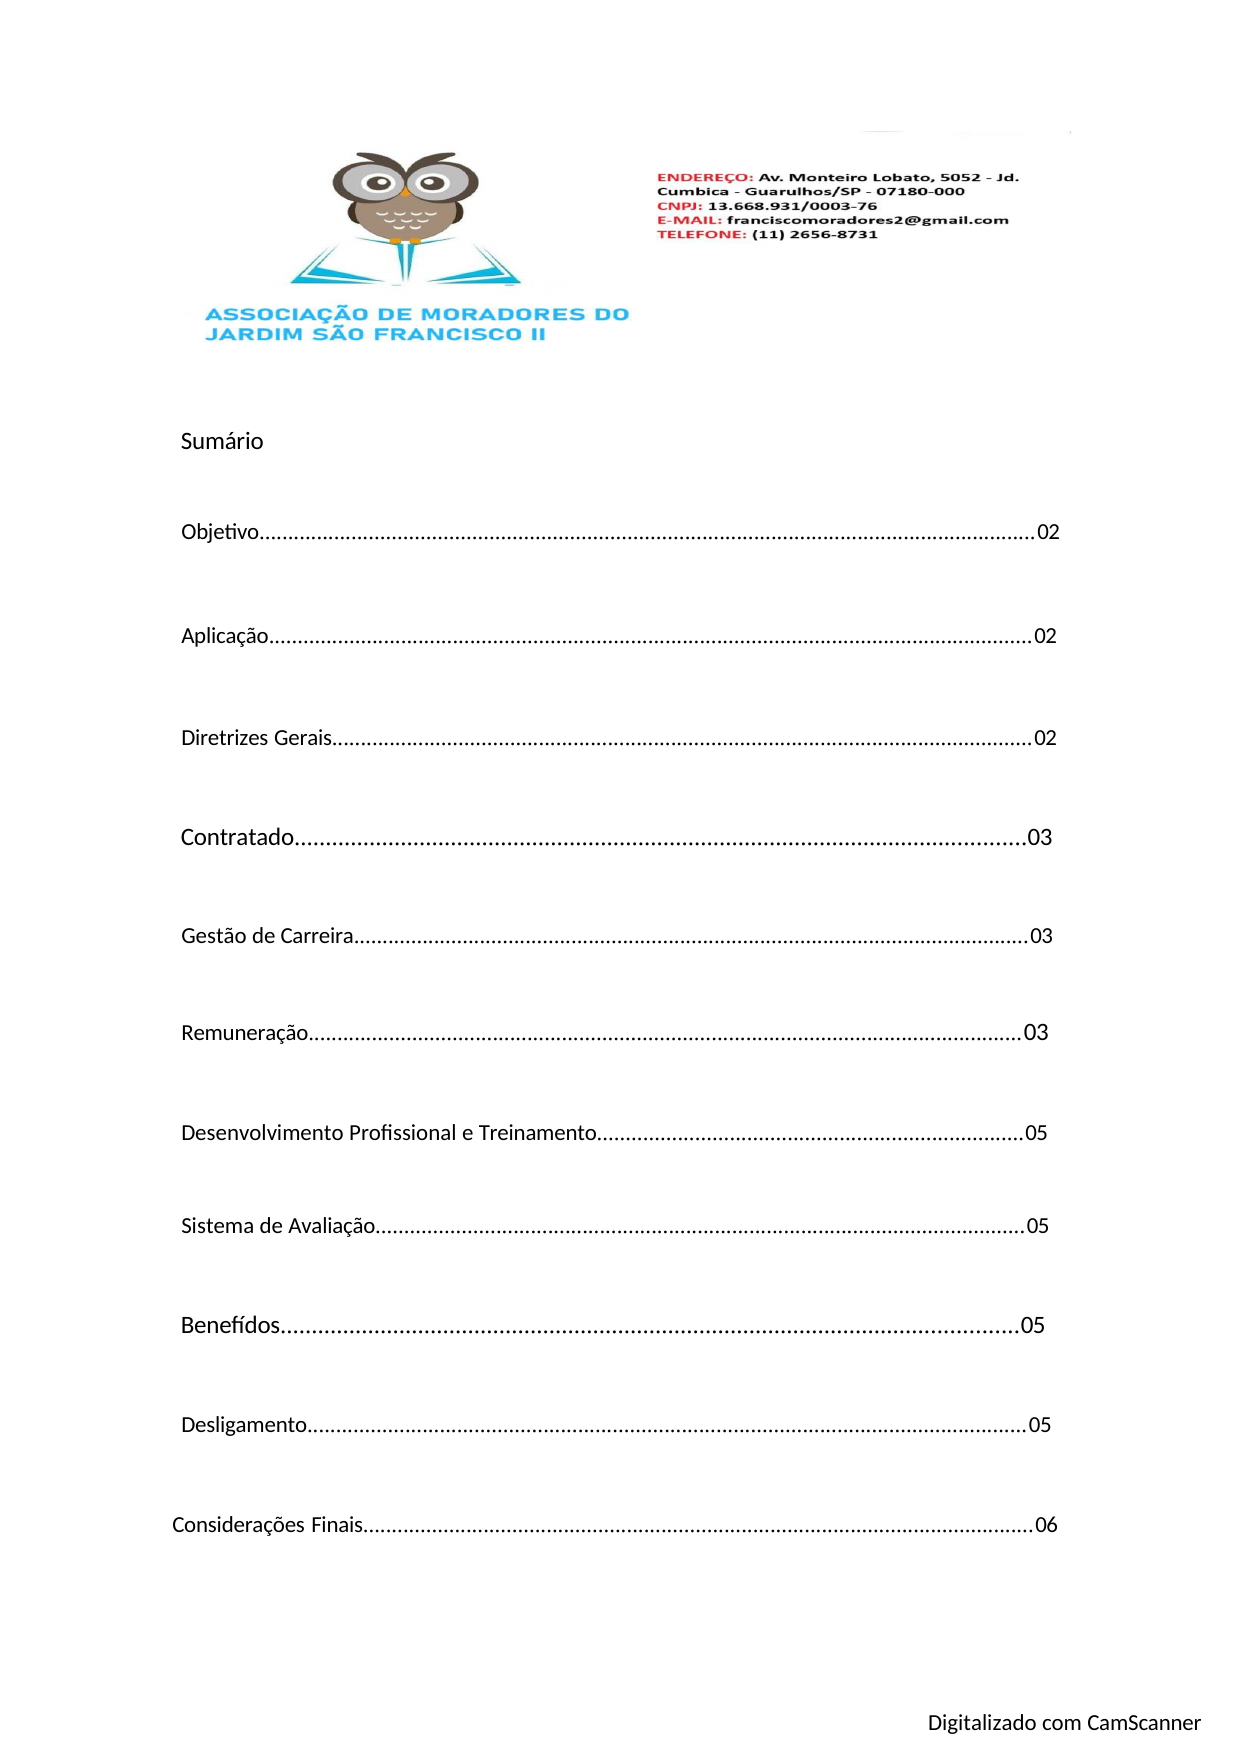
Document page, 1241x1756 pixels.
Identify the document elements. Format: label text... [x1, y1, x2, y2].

text Aplicação 02 [181, 622, 1226, 649]
text Benefídos 05 [181, 1309, 1226, 1340]
text Desenvolvimento Profissional e Treinamento 05 [181, 1118, 1226, 1146]
text Diretrizes Gerais 02 [181, 723, 1226, 751]
text Desligamento 05 [181, 1410, 1226, 1438]
text Remuneração 03 [181, 1016, 1226, 1046]
text Contratado 03 [181, 821, 1226, 851]
text Objetivo 02 [181, 517, 1226, 545]
text Considerações Finais 06 [172, 1511, 1226, 1539]
text Sistema de Avaliação 05 [181, 1211, 1226, 1239]
text Sumário [181, 426, 1226, 456]
text Gestão de Carreira 03 [181, 921, 1226, 949]
